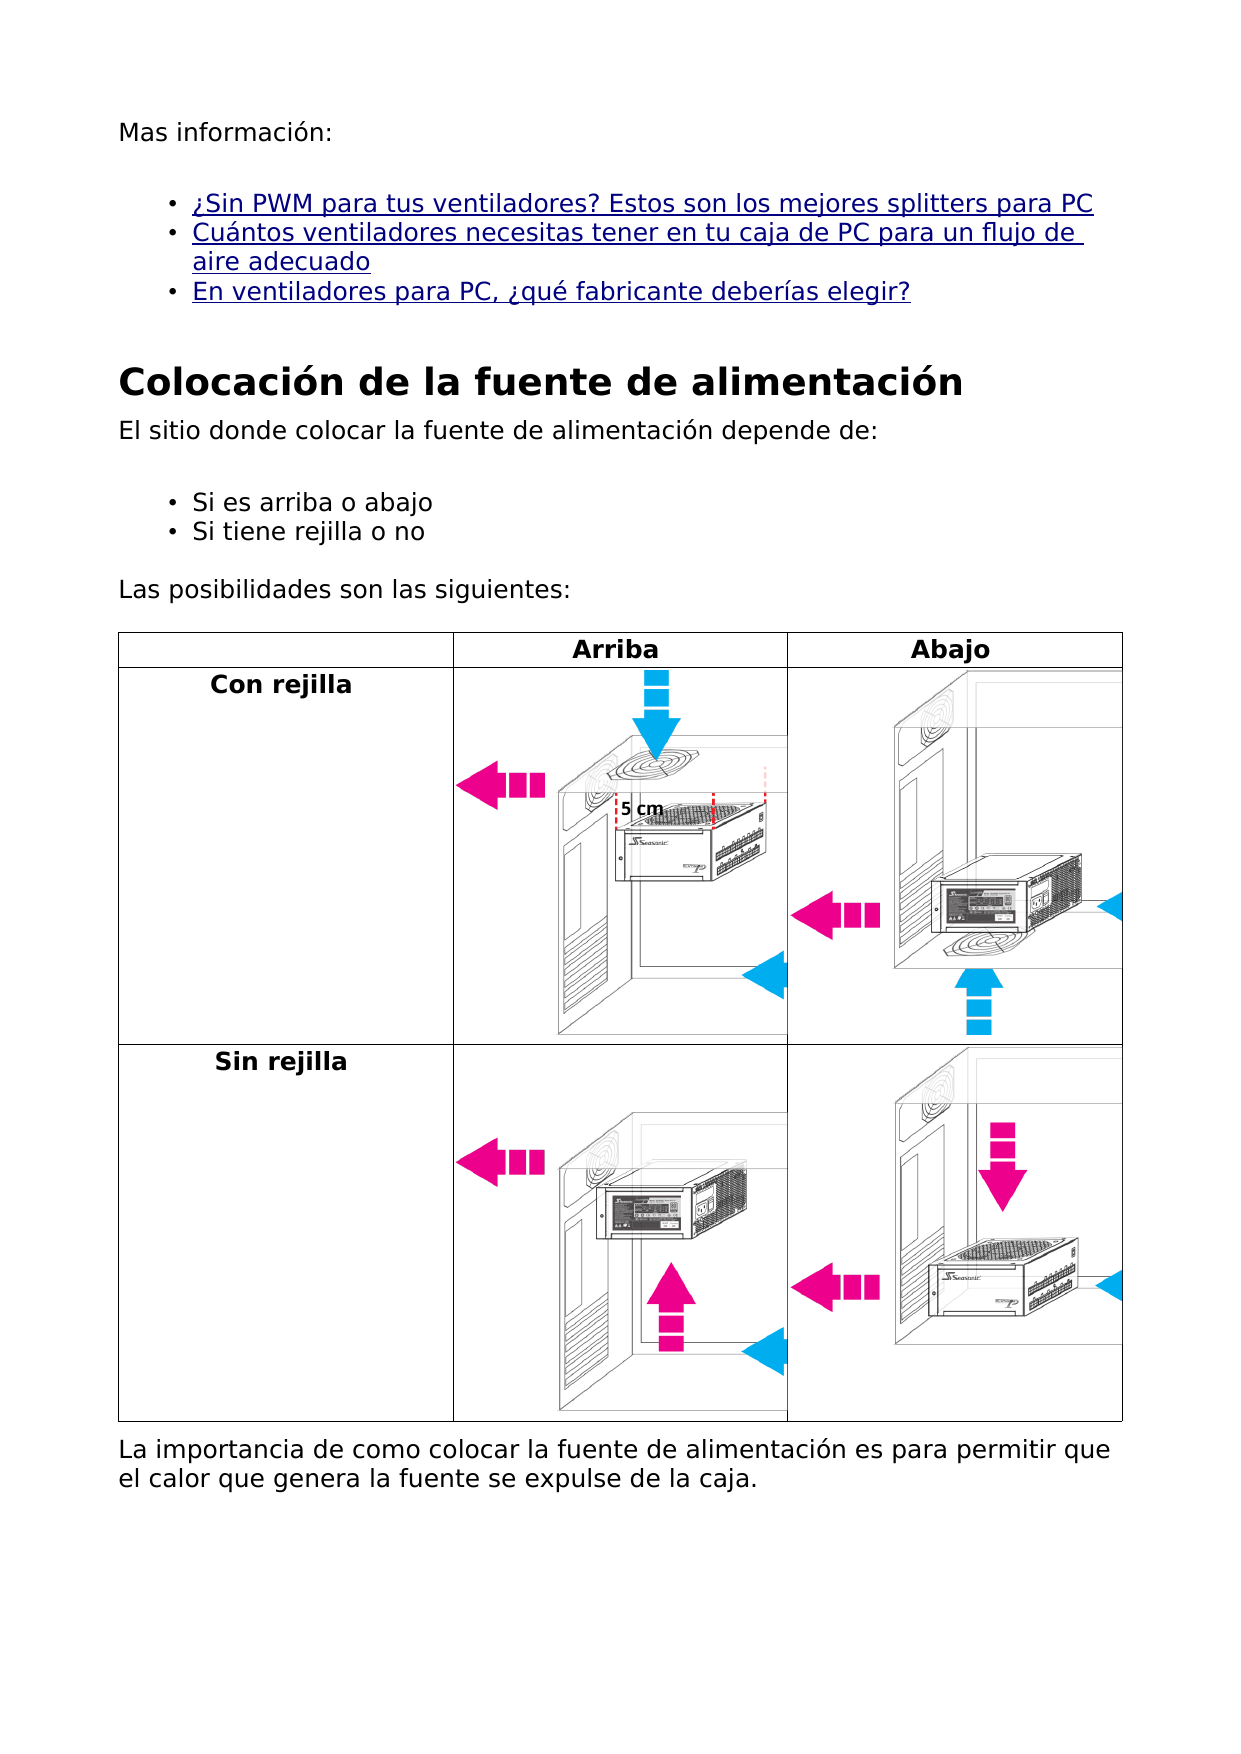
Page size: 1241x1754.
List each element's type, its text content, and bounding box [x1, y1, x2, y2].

picture [790, 1047, 1123, 1345]
table_header [119, 633, 453, 667]
table_cell [788, 1045, 1122, 1421]
list En ventiladores para PC, ¿qué fabricante deberías elegir? [177, 277, 1122, 306]
table_cell [788, 668, 1122, 1044]
text Mas información: [118, 118, 1122, 147]
list Cuántos ventiladores necesitas tener en tu caja de PC para un flujo de aire adecuado [177, 218, 1122, 277]
table_cell [454, 668, 787, 1044]
text El sitio donde colocar la fuente de alimentación depende de: [118, 417, 1122, 446]
table_cell Sin rejilla [119, 1045, 453, 1421]
table_cell Con rejilla [119, 668, 453, 1044]
table_header Arriba [454, 633, 787, 667]
list ¿Sin PWM para tus ventiladores? Estos son los mejores splitters para PC [177, 189, 1122, 218]
table_cell [454, 1045, 787, 1421]
list Si es arriba o abajo [177, 488, 1122, 517]
table_header Abajo [788, 633, 1122, 667]
picture [790, 670, 1123, 1035]
picture [455, 670, 788, 1036]
text La importancia de como colocar la fuente de alimentación es para permitir que el calor que genera la fuente se expulse de la caja. [118, 1435, 1122, 1494]
text Las posibilidades son las siguientes: [118, 576, 1122, 605]
picture [455, 1047, 788, 1412]
subtitle Colocación de la fuente de alimentación [118, 360, 1122, 404]
list Si tiene rejilla o no [177, 517, 1122, 546]
